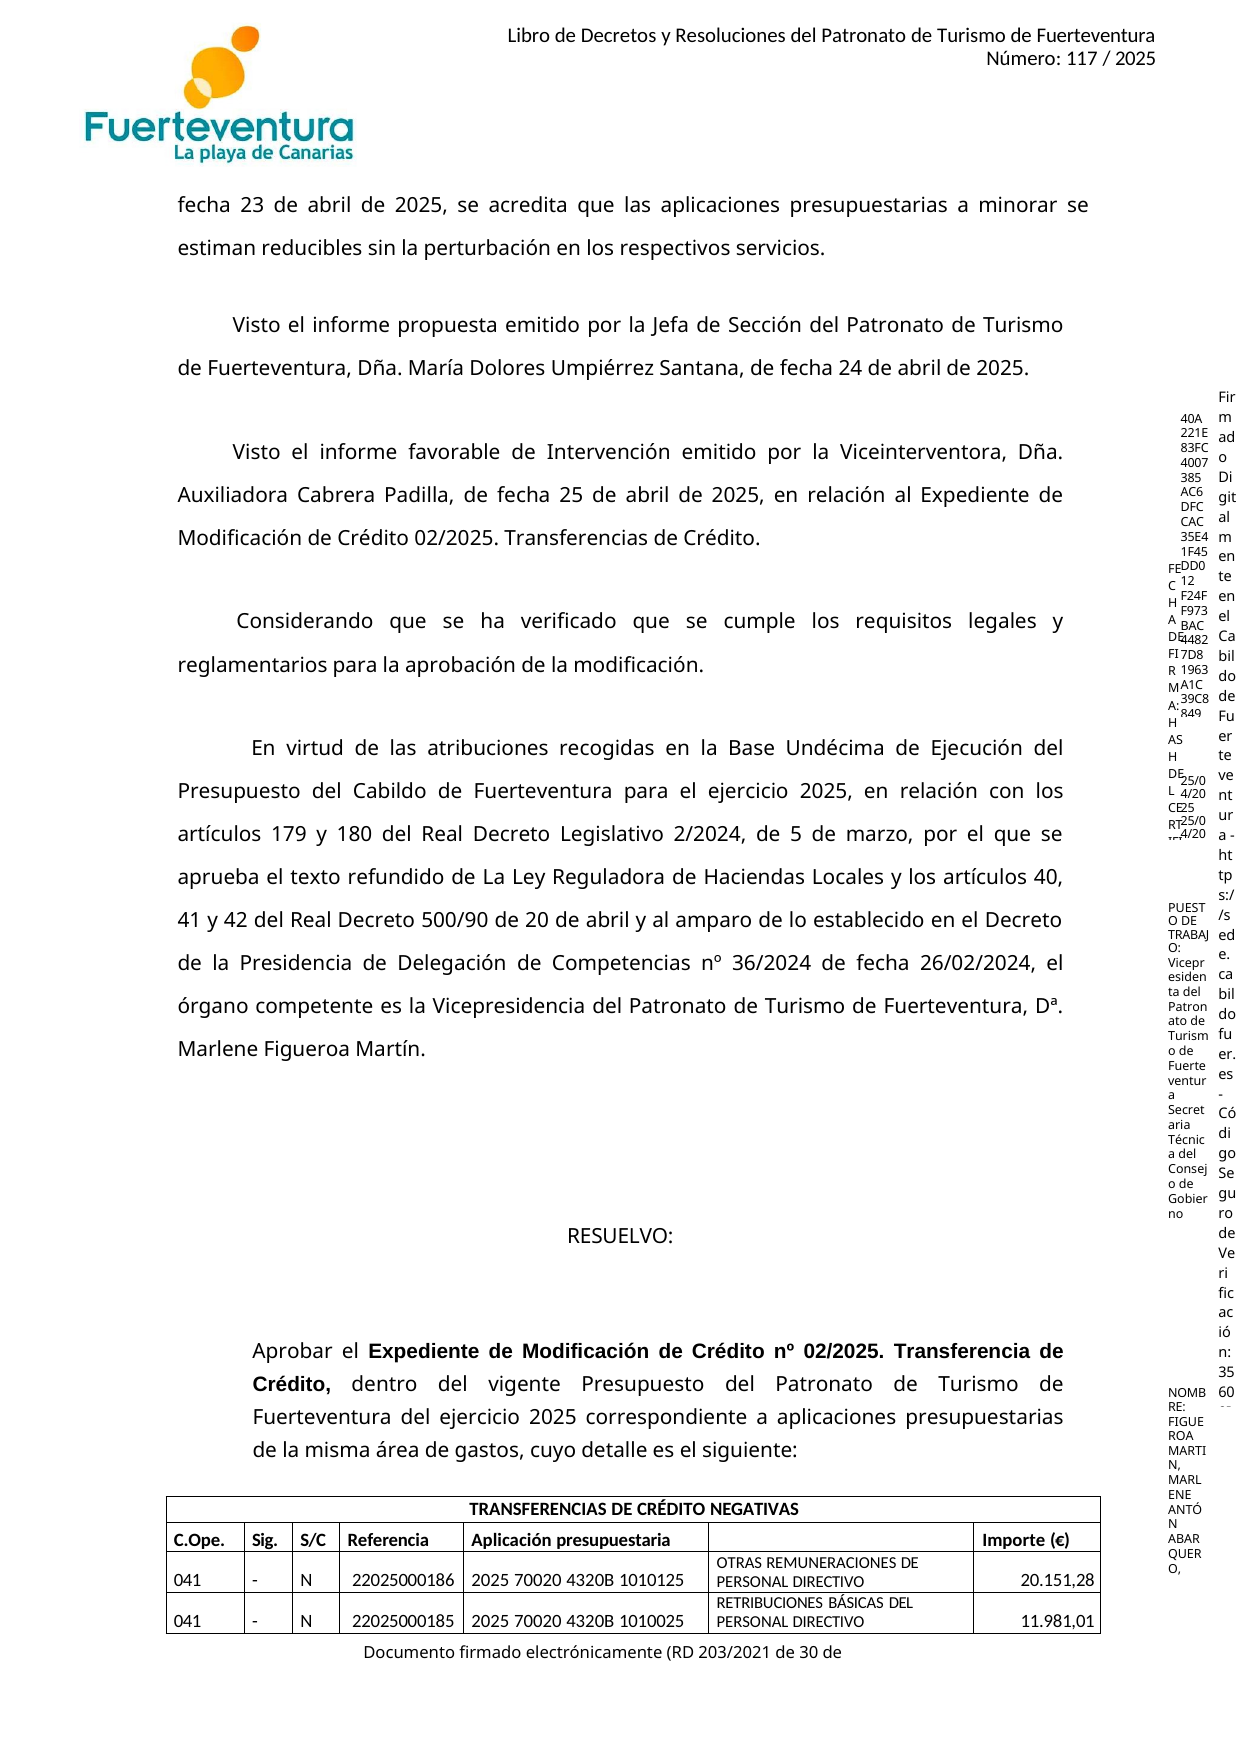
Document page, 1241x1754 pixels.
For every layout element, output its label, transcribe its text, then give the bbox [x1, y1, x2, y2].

text fecha 23 de abril de 2025, se acredita que las aplicaciones presupuestarias a minorar se estiman reducibles sin la perturbación en los respectivos servicios. [177, 190, 1107, 262]
table_cell 2025 70020 4320B 1010125 [464, 1552, 708, 1592]
table_cell - [245, 1593, 292, 1632]
table_cell Aplicación presupuestaria [464, 1523, 708, 1551]
table_cell - [245, 1552, 292, 1592]
table_cell 22025000185 [340, 1593, 463, 1632]
table_cell 20.151,28 [974, 1552, 1100, 1592]
table_cell S/C [293, 1523, 339, 1551]
table_cell N [293, 1552, 339, 1592]
text 40A221E83FC4007385AC6DFCCAC35E41F45DD012 F24FF973BAC44827D81963A1C39C8849A857523B [1180, 412, 1209, 717]
picture [79, 22, 357, 167]
text En virtud de las atribuciones recogidas en la Base Undécima de Ejecución del Presupuesto del Cabildo de Fuerteventura para el ejercicio 2025, en relación con los artículos 179 y 180 del Real Decreto Legislativo 2/2024, de 5 de marzo, por el que se aprueba el texto refundido de La Ley Reguladora de Haciendas Locales y los artículos 40, 41 y 42 del Real Decreto 500/90 de 20 de abril y al amparo de lo establecido en el Decreto de la Presidencia de Delegación de Competencias nº 36/2024 de fecha 26/02/2024, el órgano competente es la Vicepresidencia del Patronato de Turismo de Fuerteventura, Dª. Marlene Figueroa Martín. [177, 733, 1064, 1062]
text Visto el informe propuesta emitido por la Jefa de Sección del Patronato de Turismo de Fuerteventura, Dña. María Dolores Umpiérrez Santana, de fecha 24 de abril de 2025. [177, 310, 1063, 382]
table_cell OTRAS REMUNERACIONES DE PERSONAL DIRECTIVO [709, 1552, 973, 1592]
table_cell 11.981,01 [974, 1593, 1100, 1632]
text Considerando que se ha verificado que se cumple los requisitos legales y reglamentarios para la aprobación de la modificación. [177, 607, 1063, 678]
table_cell [709, 1523, 973, 1551]
table_cell 2025 70020 4320B 1010025 [464, 1593, 708, 1632]
text Visto el informe favorable de Intervención emitido por la Viceinterventora, Dña. Auxiliadora Cabrera Padilla, de fecha 25 de abril de 2025, en relación al Expediente de Modificación de Crédito 02/2025. Transferencias de Crédito. [177, 437, 1063, 552]
table_cell 22025000186 [340, 1552, 463, 1592]
text 25/04/2025 [1180, 815, 1209, 840]
text Firmado Digitalmente en el Cabildo de Fuerteventura - https://sede.cabildofuer.es - Código Seguro de Verificación: 35600IDOC23A0929A50D766546929DF6 [1218, 387, 1237, 1406]
text FIGUEROA MARTIN, MARLENE ANTÓN ABARQUERO, RAQUEL [1168, 1414, 1208, 1575]
text NOMBRE: [1168, 1387, 1209, 1414]
text PUESTO DE TRABAJO: [1168, 901, 1209, 955]
table_cell Importe (€) [974, 1523, 1100, 1551]
text RESUELVO: [162, 1222, 1078, 1250]
table_header TRANSFERENCIAS DE CRÉDITO NEGATIVAS [167, 1497, 1100, 1522]
table_cell RETRIBUCIONES BÁSICAS DEL PERSONAL DIRECTIVO [709, 1593, 973, 1632]
table_cell 041 [167, 1552, 244, 1592]
table_cell N [293, 1593, 339, 1632]
text 25/04/2025 [1180, 774, 1209, 815]
text FECHA DE FIRMA: HASH DEL CERTIFICADO: [1168, 560, 1184, 840]
table_cell Sig. [245, 1523, 292, 1551]
table_cell Referencia [340, 1523, 463, 1551]
table_cell 041 [167, 1593, 244, 1632]
text Aprobar el Expediente de Modificación de Crédito nº 02/2025. Transferencia de Crédito, dentro del vigente Presupuesto del Patronato de Turismo de Fuerteventura del ejercicio 2025 correspondiente a aplicaciones presupuestarias de la misma área de gastos, cuyo detalle es el siguiente: [252, 1336, 1063, 1463]
table_cell C.Ope. [167, 1523, 244, 1551]
text Vicepresidenta del Patronato de Turismo de Fuerteventura Secretaria Técnica del Consejo de Gobierno [1168, 956, 1209, 1222]
